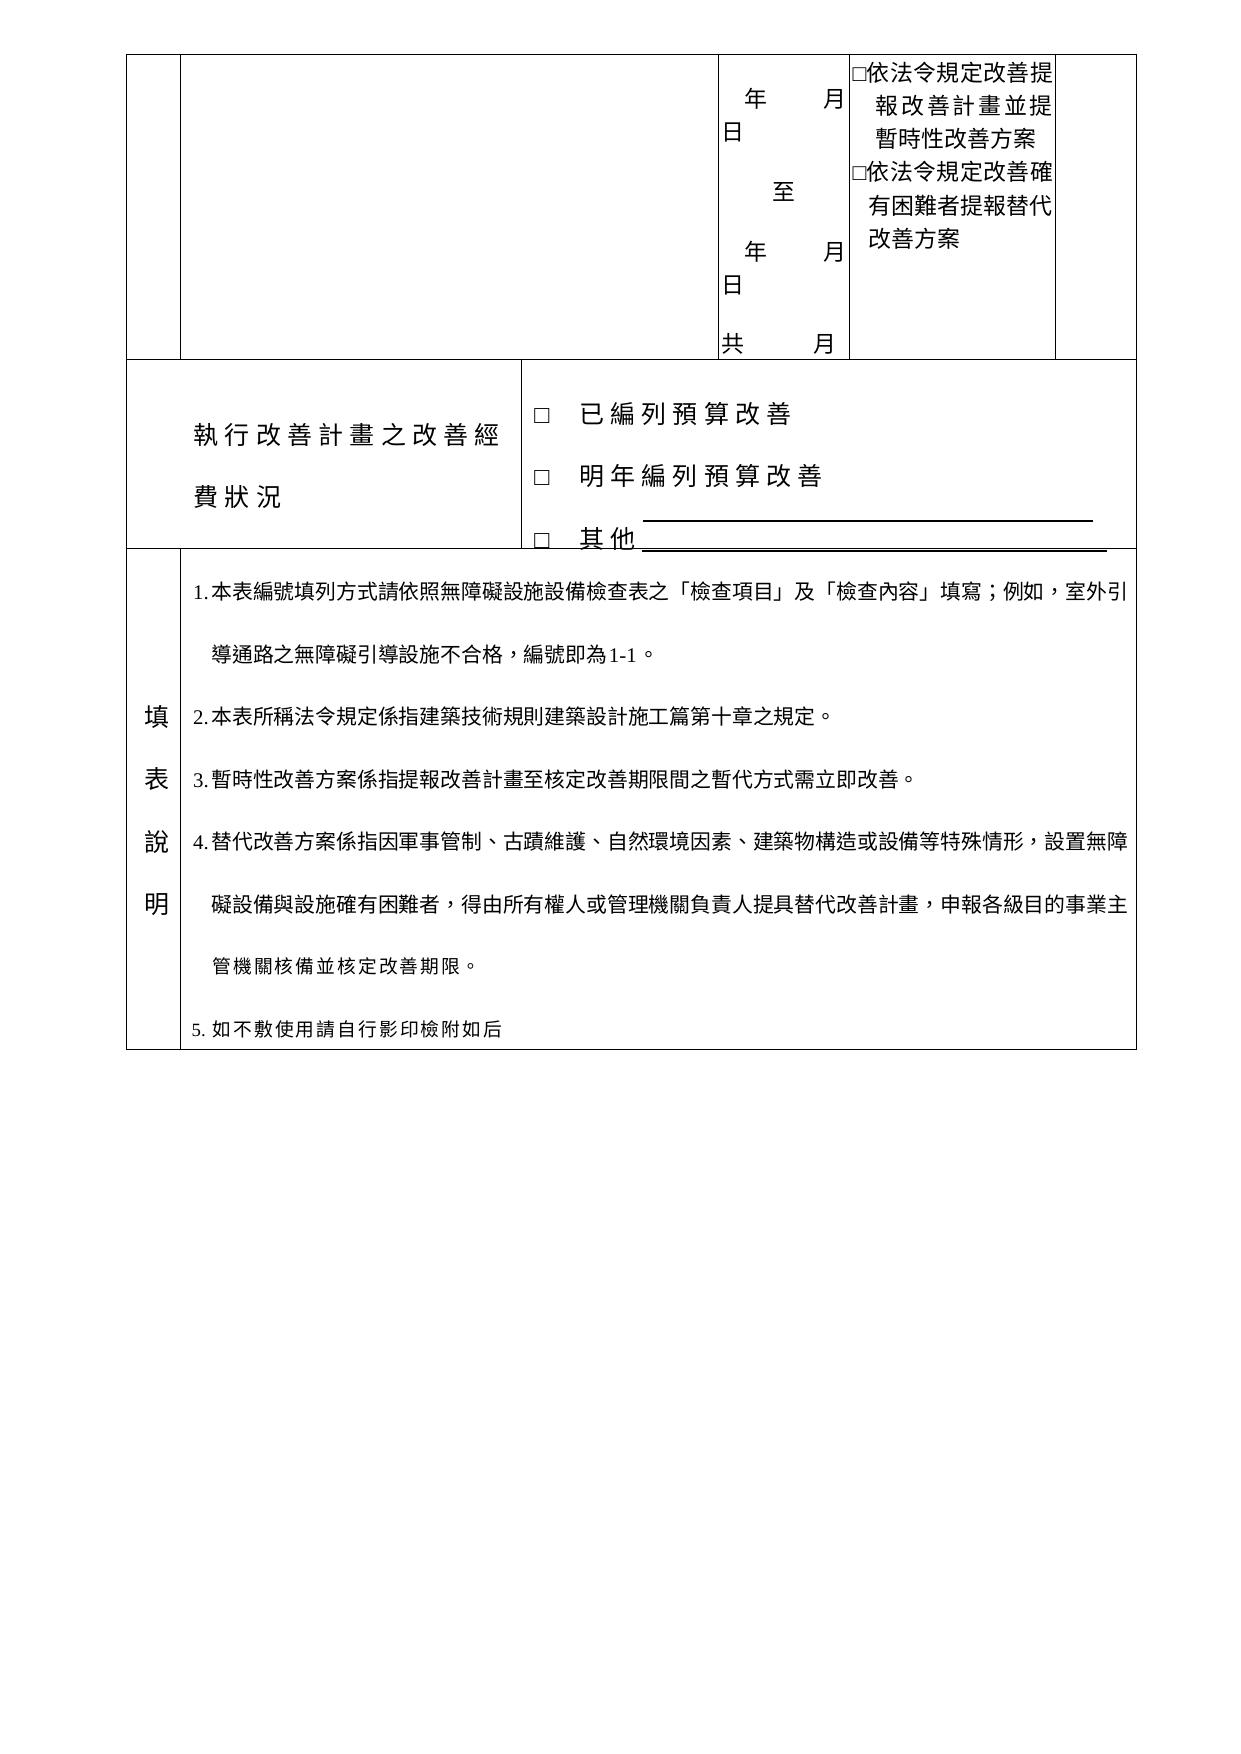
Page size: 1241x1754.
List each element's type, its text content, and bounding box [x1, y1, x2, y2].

table_cell □依法令規定改善提報改善計畫並提暫時性改善方案 □依法令規定改善確有困難者提報替代改善方案 [850, 55, 1055, 359]
table_cell 執行改善計畫之改善經費狀況 [127, 360, 521, 548]
table_cell 填表說明 [127, 549, 180, 1049]
table_cell [127, 55, 180, 359]
table_cell [181, 55, 718, 359]
table_cell 1.本表編號填列方式請依照無障礙設施設備檢查表之「檢查項目」及「檢查內容」填寫；例如，室外引導通路之無障礙引導設施不合格，編號即為1-1。 2.本表所稱法令規定係指建築技術規則建築設計施工篇第十章之規定。 3.暫時性改善方案係指提報改善計畫至核定改善期限間之暫代方式需立即改善。 4.替代改善方案係指因軍事管制、古蹟維護、自然環境因素、建築物構造或設備等特殊情形，設置無障礙設備與設施確有困難者，得由所有權人或管理機關負責人提具替代改善計畫，申報各級目的事業主管機關核備並核定改善期限。 5. 如不敷使用請自行影印檢附如后 [181, 549, 1136, 1049]
table_cell 已編列預算改善 明年編列預算改善 其他 [522, 360, 1136, 548]
table_cell [1056, 55, 1136, 359]
table_cell 年 月 日 至 年 月 日 共 月 [719, 55, 849, 359]
